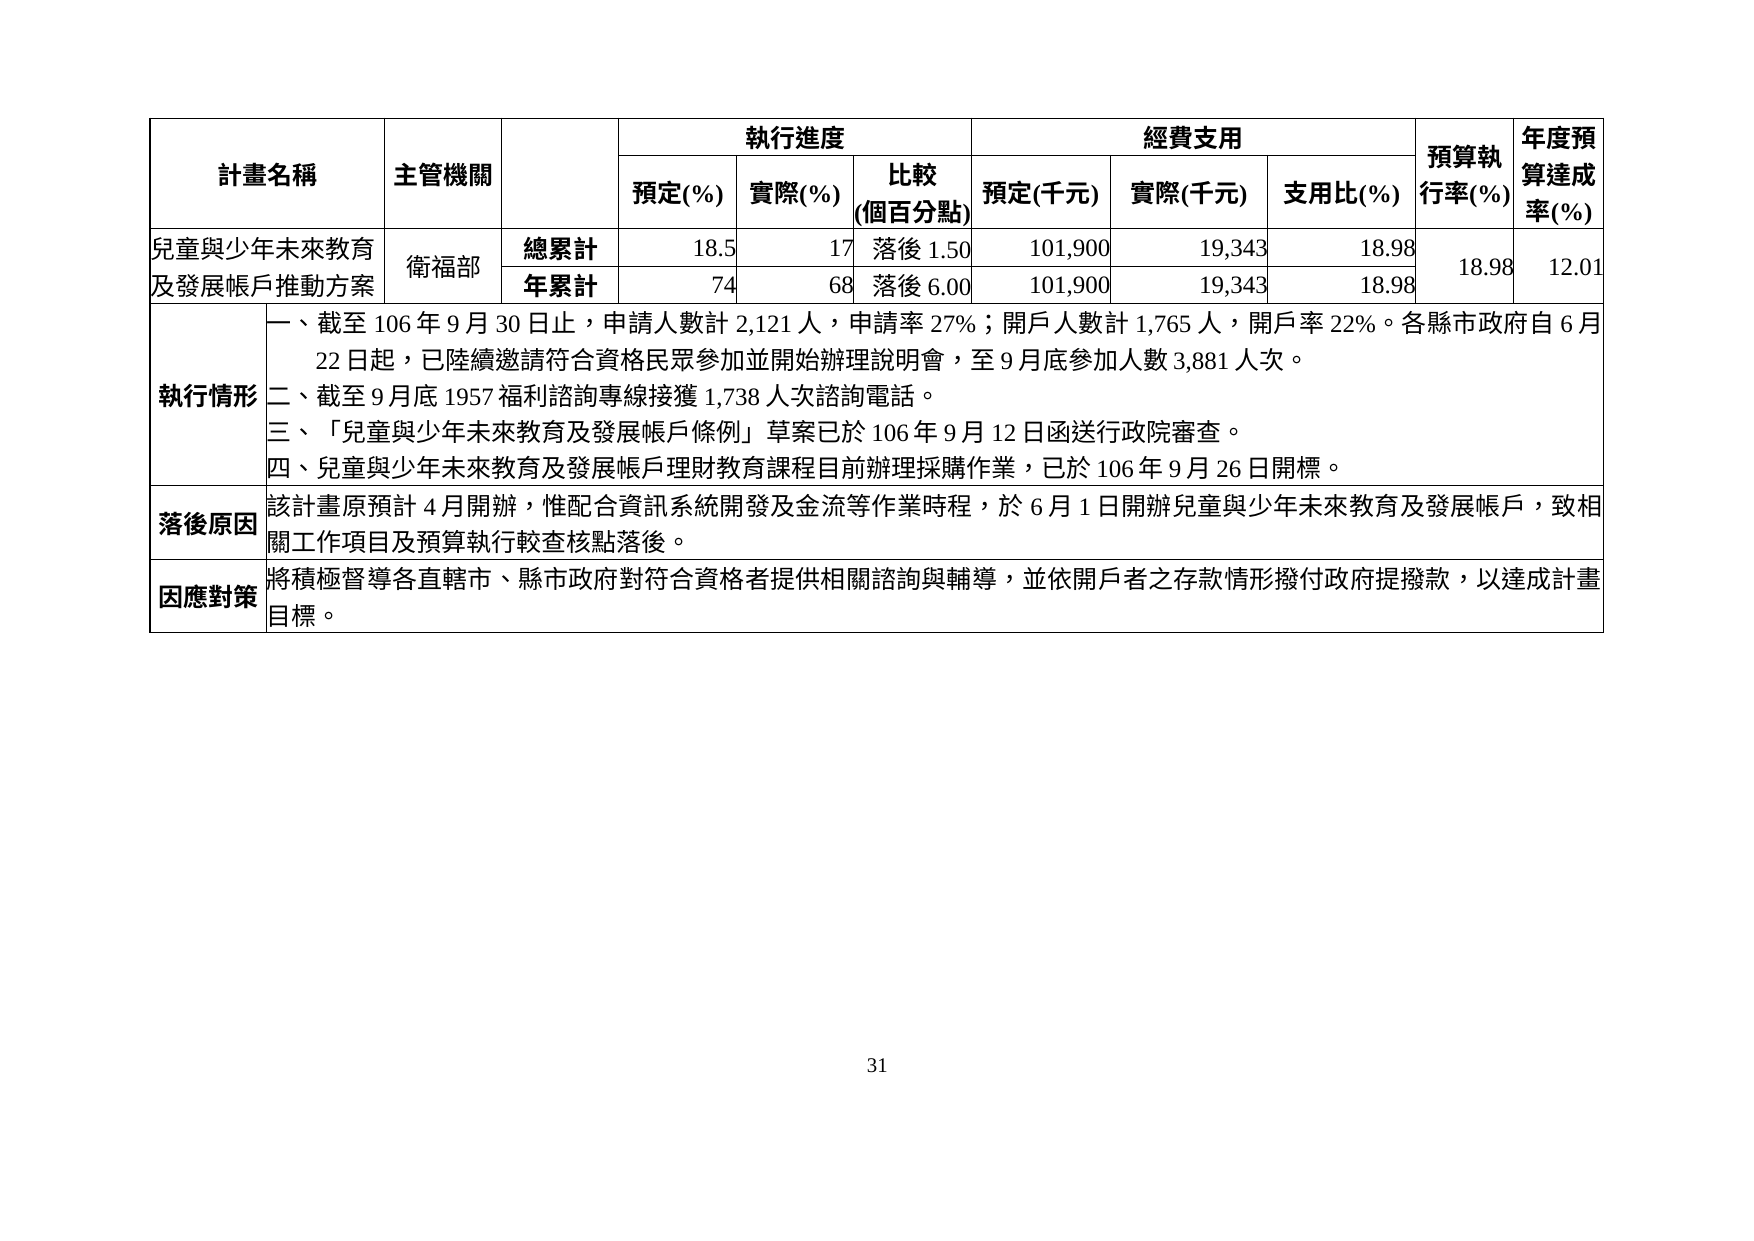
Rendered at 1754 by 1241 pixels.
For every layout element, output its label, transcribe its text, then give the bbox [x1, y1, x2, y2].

table_cell 一、截至106年9月30日止，申請人數計2,121人，申請率27%；開戶人數計1,765人，開戶率22%。各縣市政府自6月22日起，已陸續邀請符合資格民眾參加並開始辦理說明會，至9月底參加人數3,881人次。 二、截至9月底1957福利諮詢專線接獲1,738人次諮詢電話。 三、「兒童與少年未來教育及發展帳戶條例」草案已於106年9月12日函送行政院審查。 四、兒童與少年未來教育及發展帳戶理財教育課程目前辦理採購作業，已於106年9月26日開標。 [267, 304, 1603, 485]
table_header 計畫名稱 [151, 119, 384, 228]
table_cell 落後原因 [151, 486, 266, 559]
table_cell 74 [619, 267, 736, 303]
table_header 執行進度 [619, 119, 971, 155]
table_cell 17 [737, 229, 853, 266]
table_cell 68 [737, 267, 853, 303]
table_cell 18.98 [1268, 267, 1415, 303]
table_cell 18.98 [1416, 229, 1513, 303]
table_cell 18.98 [1268, 229, 1415, 266]
table_cell 19,343 [1111, 267, 1267, 303]
table_header 年度預算達成率(%) [1514, 119, 1603, 228]
table_cell 落後6.00 [854, 267, 971, 303]
table_cell 年累計 [502, 267, 618, 303]
table_cell 18.5 [619, 229, 736, 266]
table_cell 19,343 [1111, 229, 1267, 266]
table_cell 預定(%) [619, 156, 736, 228]
table_cell 實際(千元) [1111, 156, 1267, 228]
table_cell 該計畫原預計4月開辦，惟配合資訊系統開發及金流等作業時程，於6月1日開辦兒童與少年未來教育及發展帳戶，致相關工作項目及預算執行較查核點落後。 [267, 486, 1603, 559]
table_cell 比較 (個百分點) [854, 156, 971, 228]
table_header [502, 119, 618, 228]
table_header 經費支用 [972, 119, 1415, 155]
table_header 預算執行率(%) [1416, 119, 1513, 228]
table_cell 執行情形 [151, 304, 266, 485]
table_cell 實際(%) [737, 156, 853, 228]
table_cell 落後1.50 [854, 229, 971, 266]
table_cell 因應對策 [151, 560, 266, 632]
table_cell 支用比(%) [1268, 156, 1415, 228]
table_cell 總累計 [502, 229, 618, 266]
table_cell 預定(千元) [972, 156, 1110, 228]
table_cell 101,900 [972, 229, 1110, 266]
table_cell 將積極督導各直轄市、縣市政府對符合資格者提供相關諮詢與輔導，並依開戶者之存款情形撥付政府提撥款，以達成計畫目標。 [267, 560, 1603, 632]
table_cell 12.01 [1514, 229, 1603, 303]
table_cell 101,900 [972, 267, 1110, 303]
table_header 主管機關 [385, 119, 501, 228]
table_cell 衛福部 [385, 229, 501, 303]
table_cell 兒童與少年未來教育及發展帳戶推動方案 [151, 229, 384, 303]
